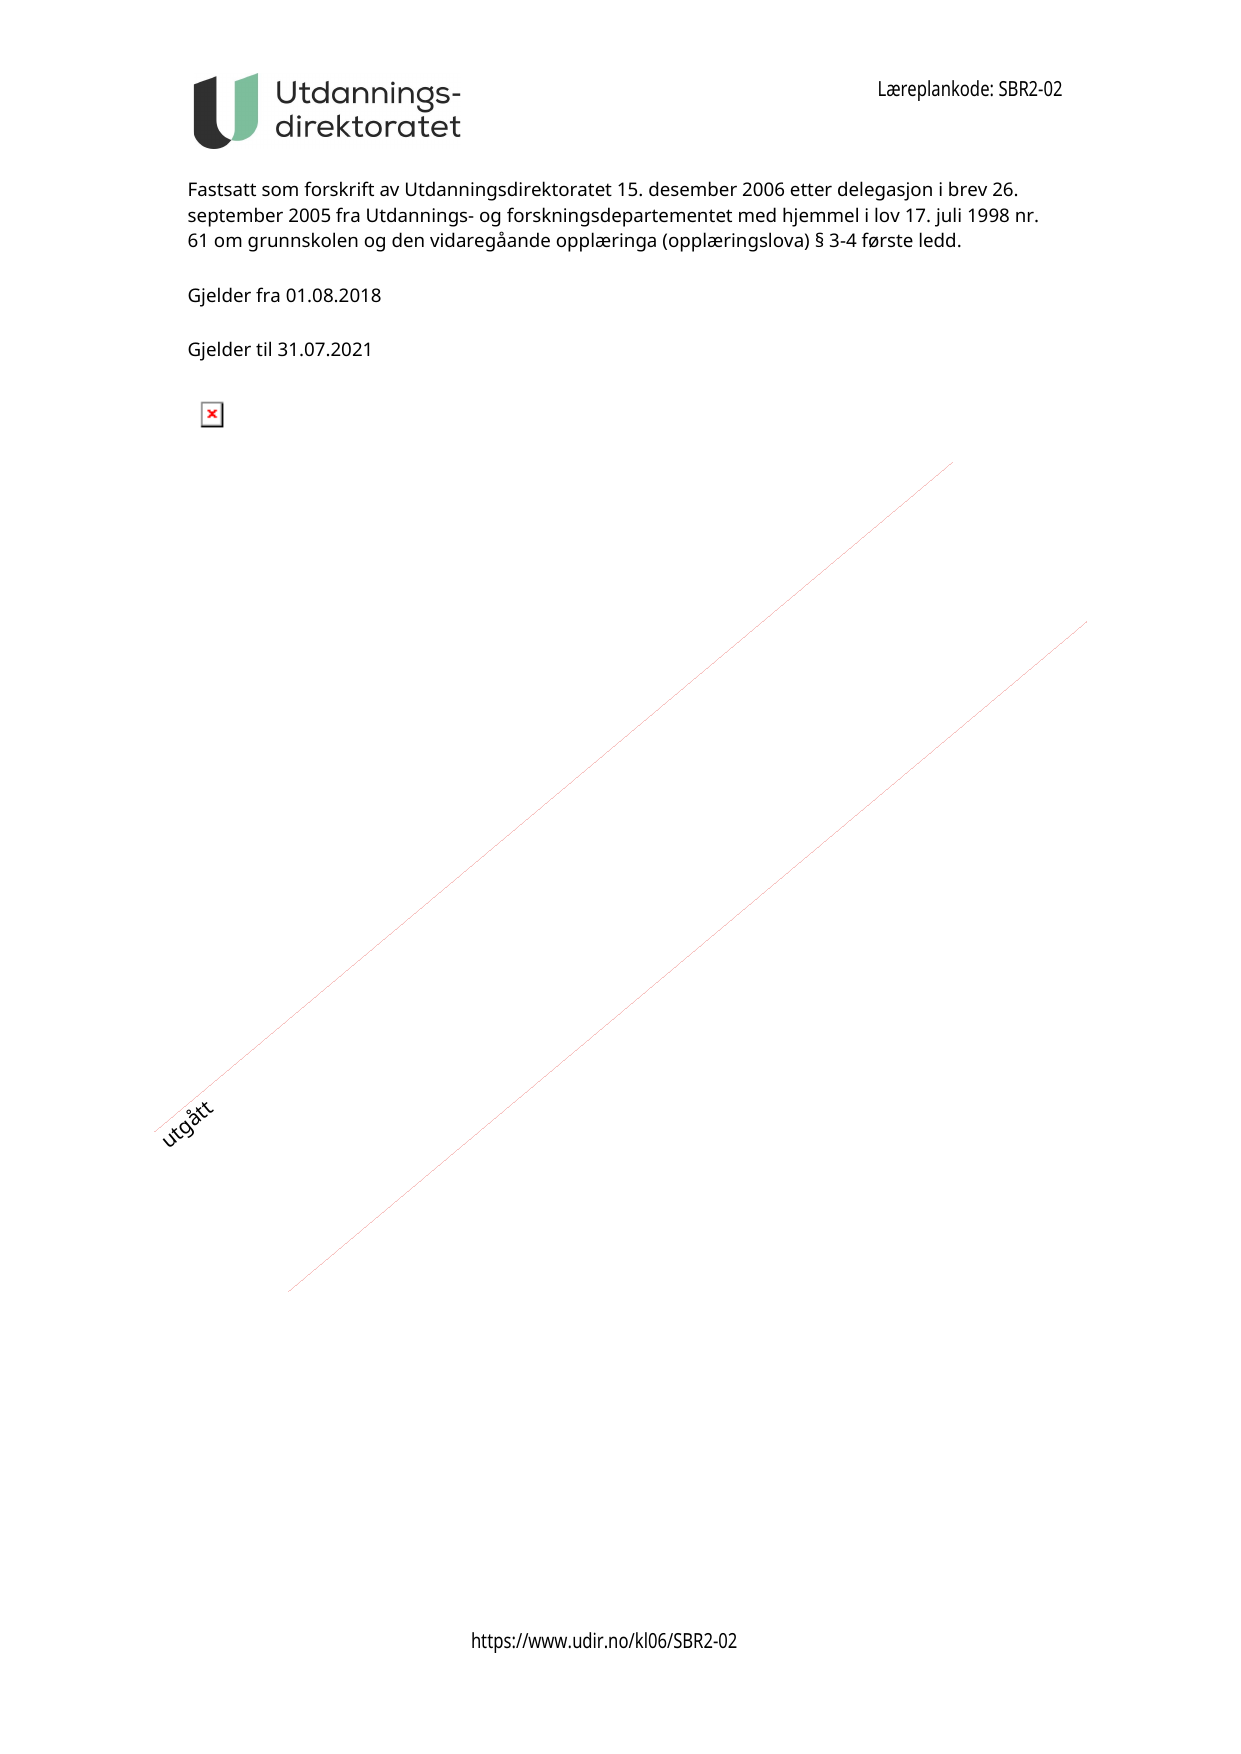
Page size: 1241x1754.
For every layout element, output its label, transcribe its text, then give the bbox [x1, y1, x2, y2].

text Gjelder fra 01.08.2018 [386, 282, 1053, 308]
picture [193, 73, 461, 149]
picture [187, 391, 238, 442]
text Gjelder til 31.07.2021 [378, 337, 1053, 362]
text Fastsatt som forskrift av Utdanningsdirektoratet 15. desember 2006 etter delegasjon i brev 26. september 2005 fra Utdannings- og forskningsdepartementet med hjemmel i lov 17. juli 1998 nr. 61 om grunnskolen og den vidaregåande opplæringa (opplæringslova) § 3-4 første ledd. [187, 176, 1053, 253]
